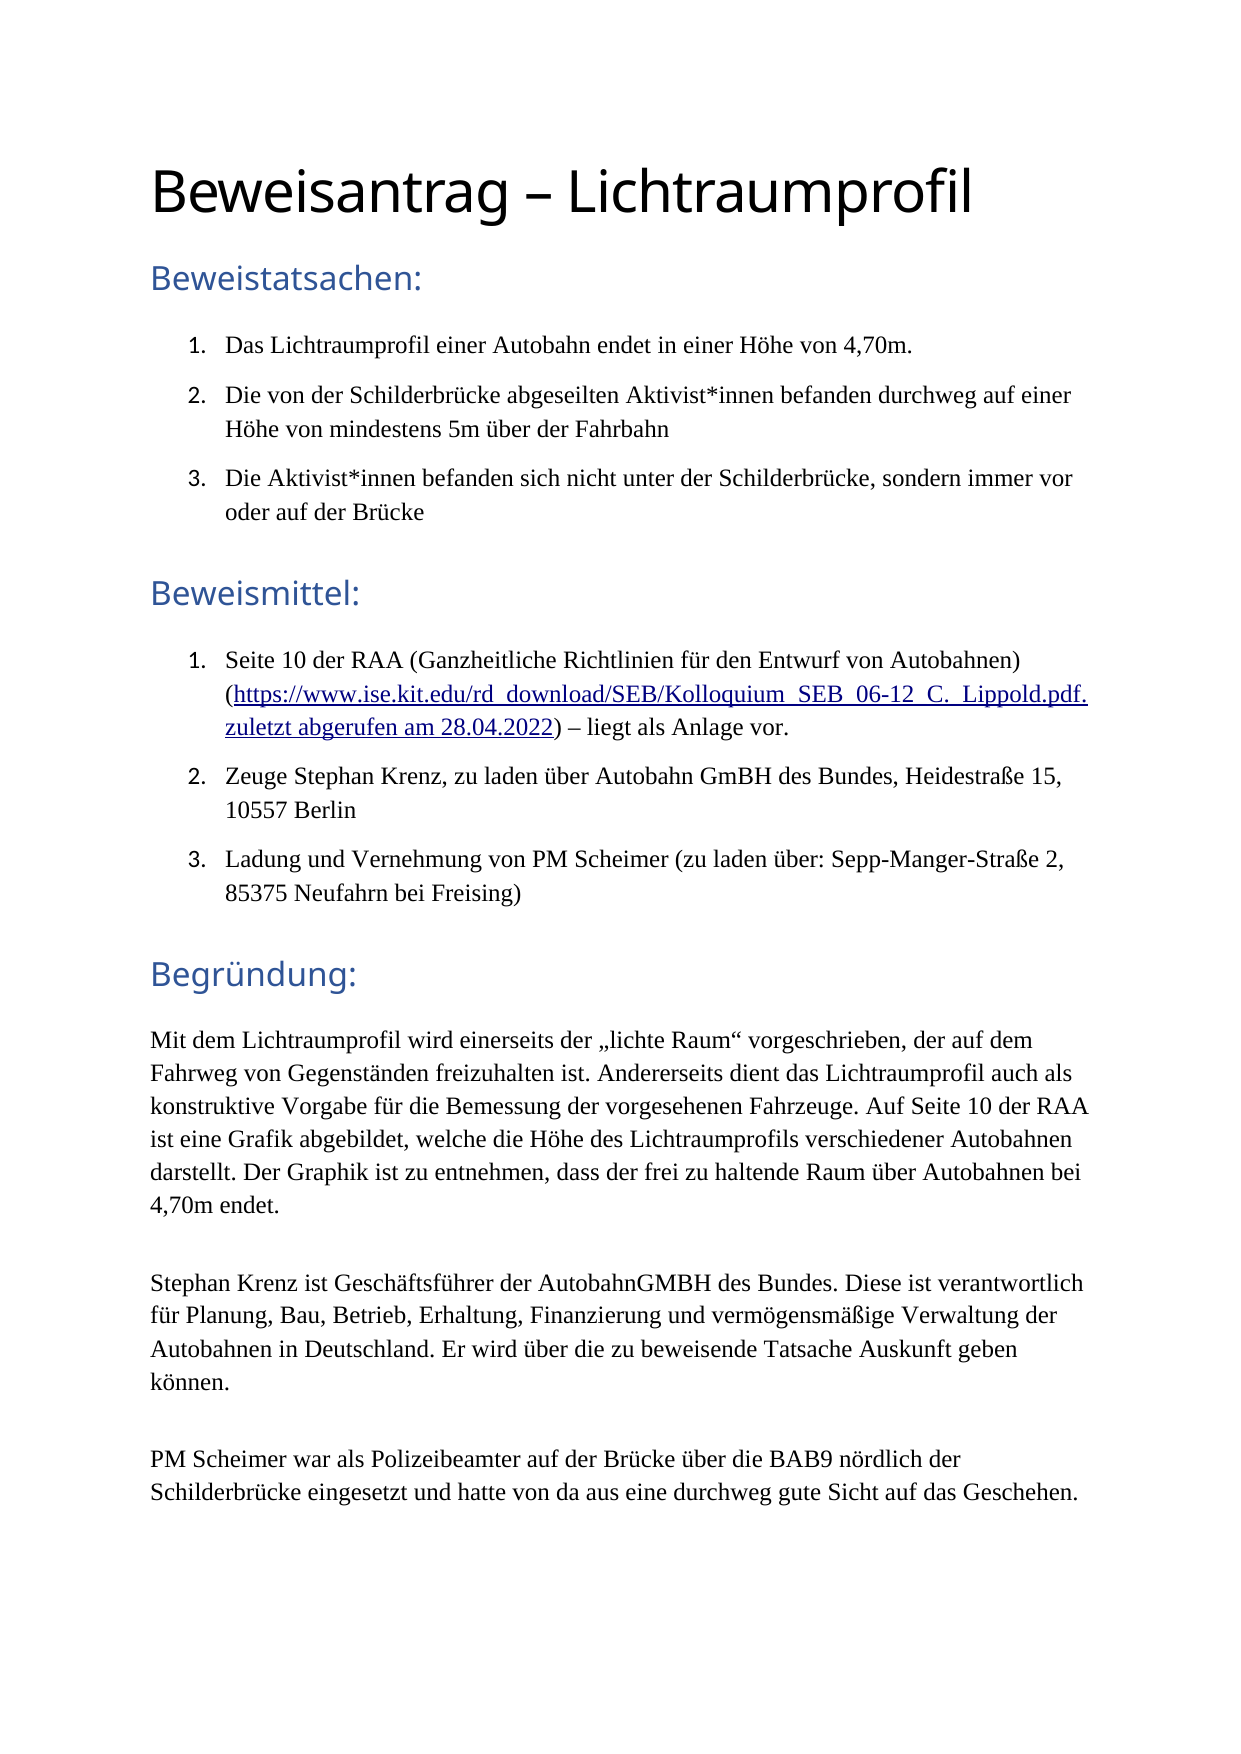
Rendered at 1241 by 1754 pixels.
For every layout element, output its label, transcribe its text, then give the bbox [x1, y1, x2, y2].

list Seite 10 der RAA (Ganzheitliche Richtlinien für den Entwurf von Autobahnen) (https://www.ise.kit.edu/rd_download/SEB/Kolloquium_SEB_06-12_C._Lippold.pdf. zuletzt abgerufen am 28.04.2022) – liegt als Anlage vor. [187, 644, 1090, 741]
list Die Aktivist*innen befanden sich nicht unter der Schilderbrücke, sondern immer vor oder auf der Brücke [187, 462, 1090, 525]
list Ladung und Vernehmung von PM Scheimer (zu laden über: Sepp-Manger-Straße 2, 85375 Neufahrn bei Freising) [187, 843, 1090, 906]
subtitle Begründung: [150, 951, 1090, 996]
text Stephan Krenz ist Geschäftsführer der AutobahnGMBH des Bundes. Diese ist verantwortlich für Planung, Bau, Betrieb, Erhaltung, Finanzierung und vermögensmäßige Verwaltung der Autobahnen in Deutschland. Er wird über die zu beweisende Tatsache Auskunft geben können. [150, 1268, 1090, 1395]
list Das Lichtraumprofil einer Autobahn endet in einer Höhe von 4,70m. [187, 329, 1090, 359]
list Zeuge Stephan Krenz, zu laden über Autobahn GmBH des Bundes, Heidestraße 15, 10557 Berlin [187, 760, 1090, 824]
text Beweisantrag – Lichtraumprofil [150, 150, 1090, 229]
subtitle Beweismittel: [150, 570, 1090, 615]
text PM Scheimer war als Polizeibeamter auf der Brücke über die BAB9 nördlich der Schilderbrücke eingesetzt und hatte von da aus eine durchweg gute Sicht auf das Geschehen. [150, 1444, 1090, 1506]
text Mit dem Lichtraumprofil wird einerseits der „lichte Raum“ vorgeschrieben, der auf dem Fahrweg von Gegenständen freizuhalten ist. Andererseits dient das Lichtraumprofil auch als konstruktive Vorgabe für die Bemessung der vorgesehenen Fahrzeuge. Auf Seite 10 der RAA ist eine Grafik abgebildet, welche die Höhe des Lichtraumprofils verschiedener Autobahnen darstellt. Der Graphik ist zu entnehmen, dass der frei zu haltende Raum über Autobahnen bei 4,70m endet. [150, 1025, 1090, 1219]
subtitle Beweistatsachen: [150, 254, 1090, 300]
list Die von der Schilderbrücke abgeseilten Aktivist*innen befanden durchweg auf einer Höhe von mindestens 5m über der Fahrbahn [187, 379, 1090, 443]
